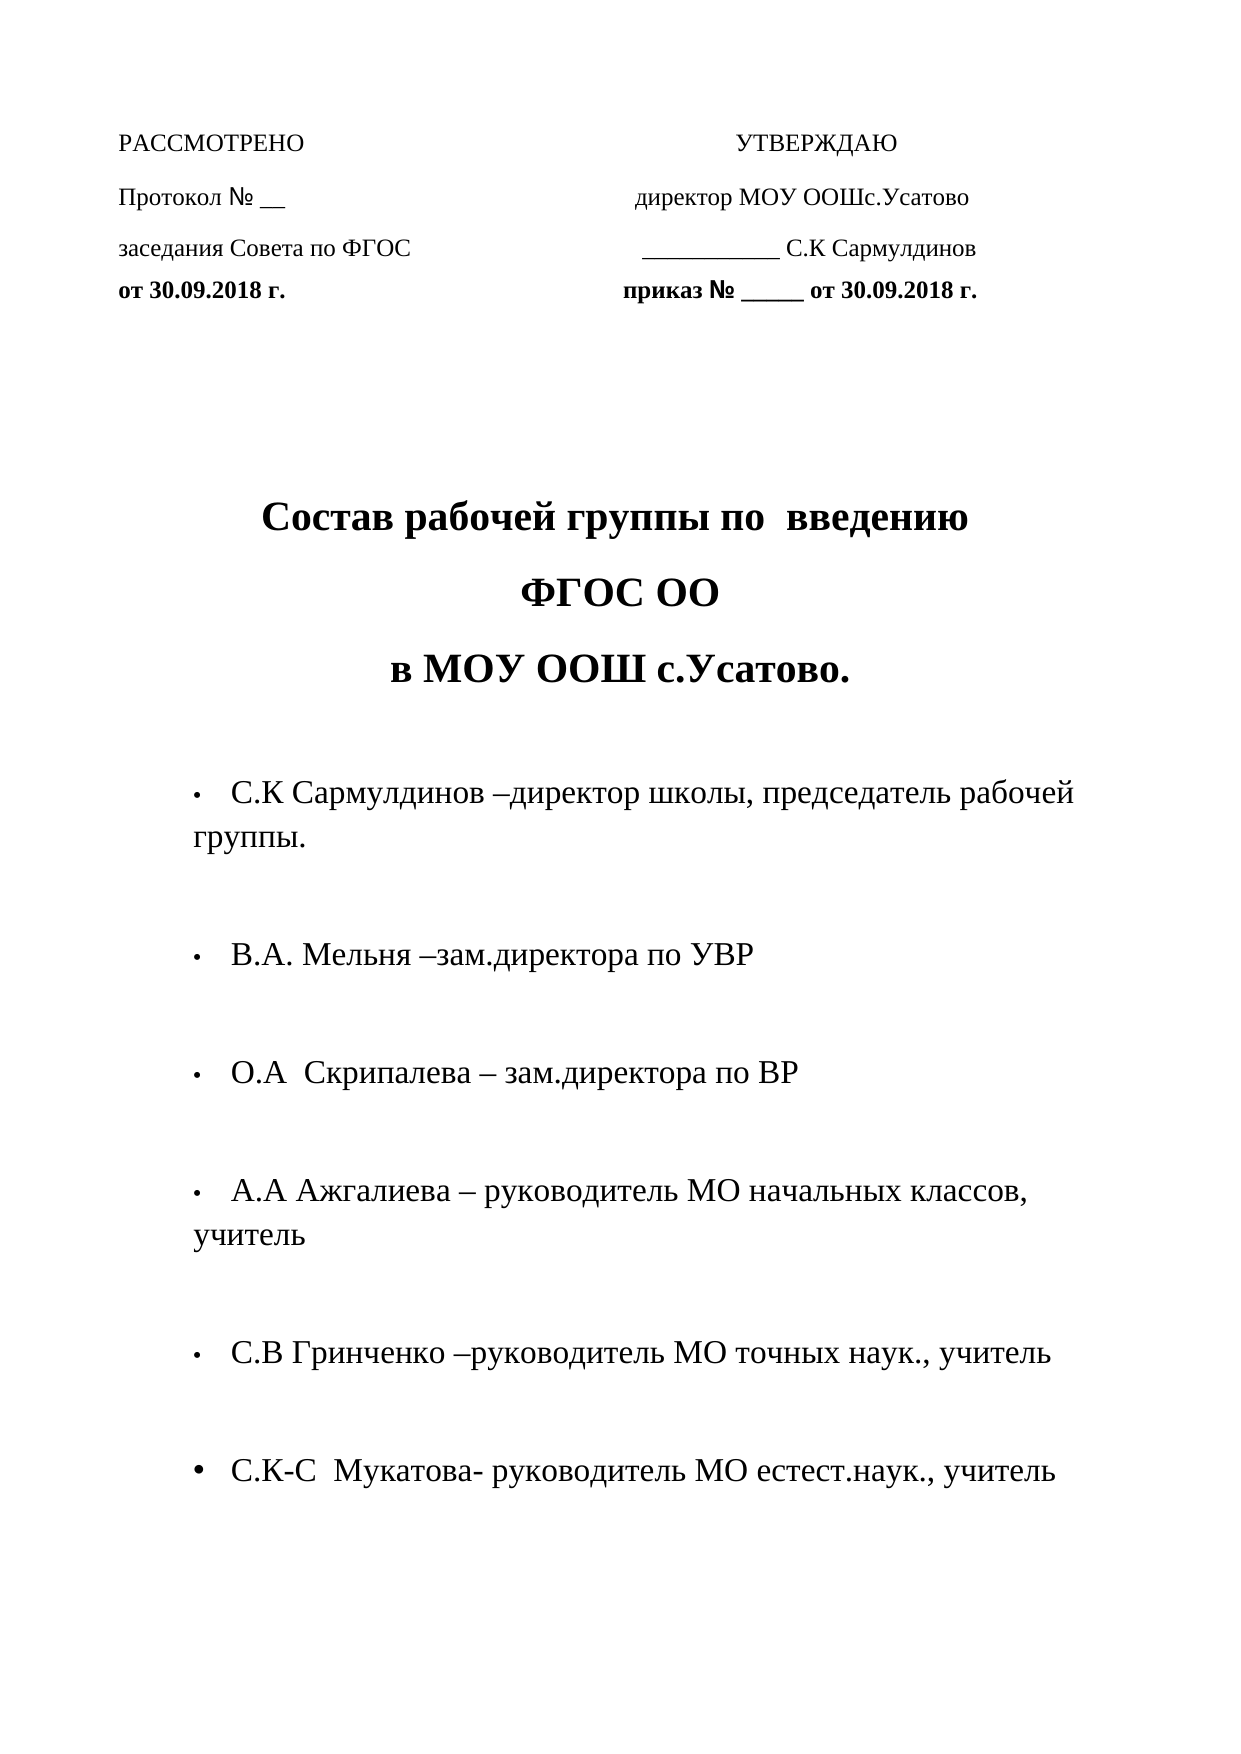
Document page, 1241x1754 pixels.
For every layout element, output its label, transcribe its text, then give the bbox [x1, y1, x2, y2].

list А.А Ажгалиева – руководитель МО начальных классов, учитель [156, 1170, 1122, 1252]
text ФГОС ОО [118, 567, 1122, 615]
list С.К-С Мукатова- руководитель МО естест.наук., учитель [156, 1450, 1122, 1488]
list О.А Скрипалева – зам.директора по ВР [156, 1052, 1122, 1090]
list В.А. Мельня –зам.директора по УВР [156, 934, 1122, 972]
list С.К Сармулдинов –директор школы, председатель рабочей группы. [156, 772, 1122, 854]
text РАССМОТРЕНО УТВЕРЖДАЮ [118, 128, 1122, 157]
list С.В Гринченко –руководитель МО точных наук., учитель [156, 1332, 1122, 1370]
text заседания Совета по ФГОС ___________ С.К Сармулдинов [118, 233, 1122, 262]
text от 30.09.2018 г. приказ № _____ от 30.09.2018 г. [118, 272, 1122, 306]
text в МОУ ООШ с.Усатово. [118, 643, 1122, 691]
text Протокол № __ директор МОУ ООШс.Усатово [118, 178, 1203, 212]
text Состав рабочей группы по введению [118, 491, 1122, 539]
